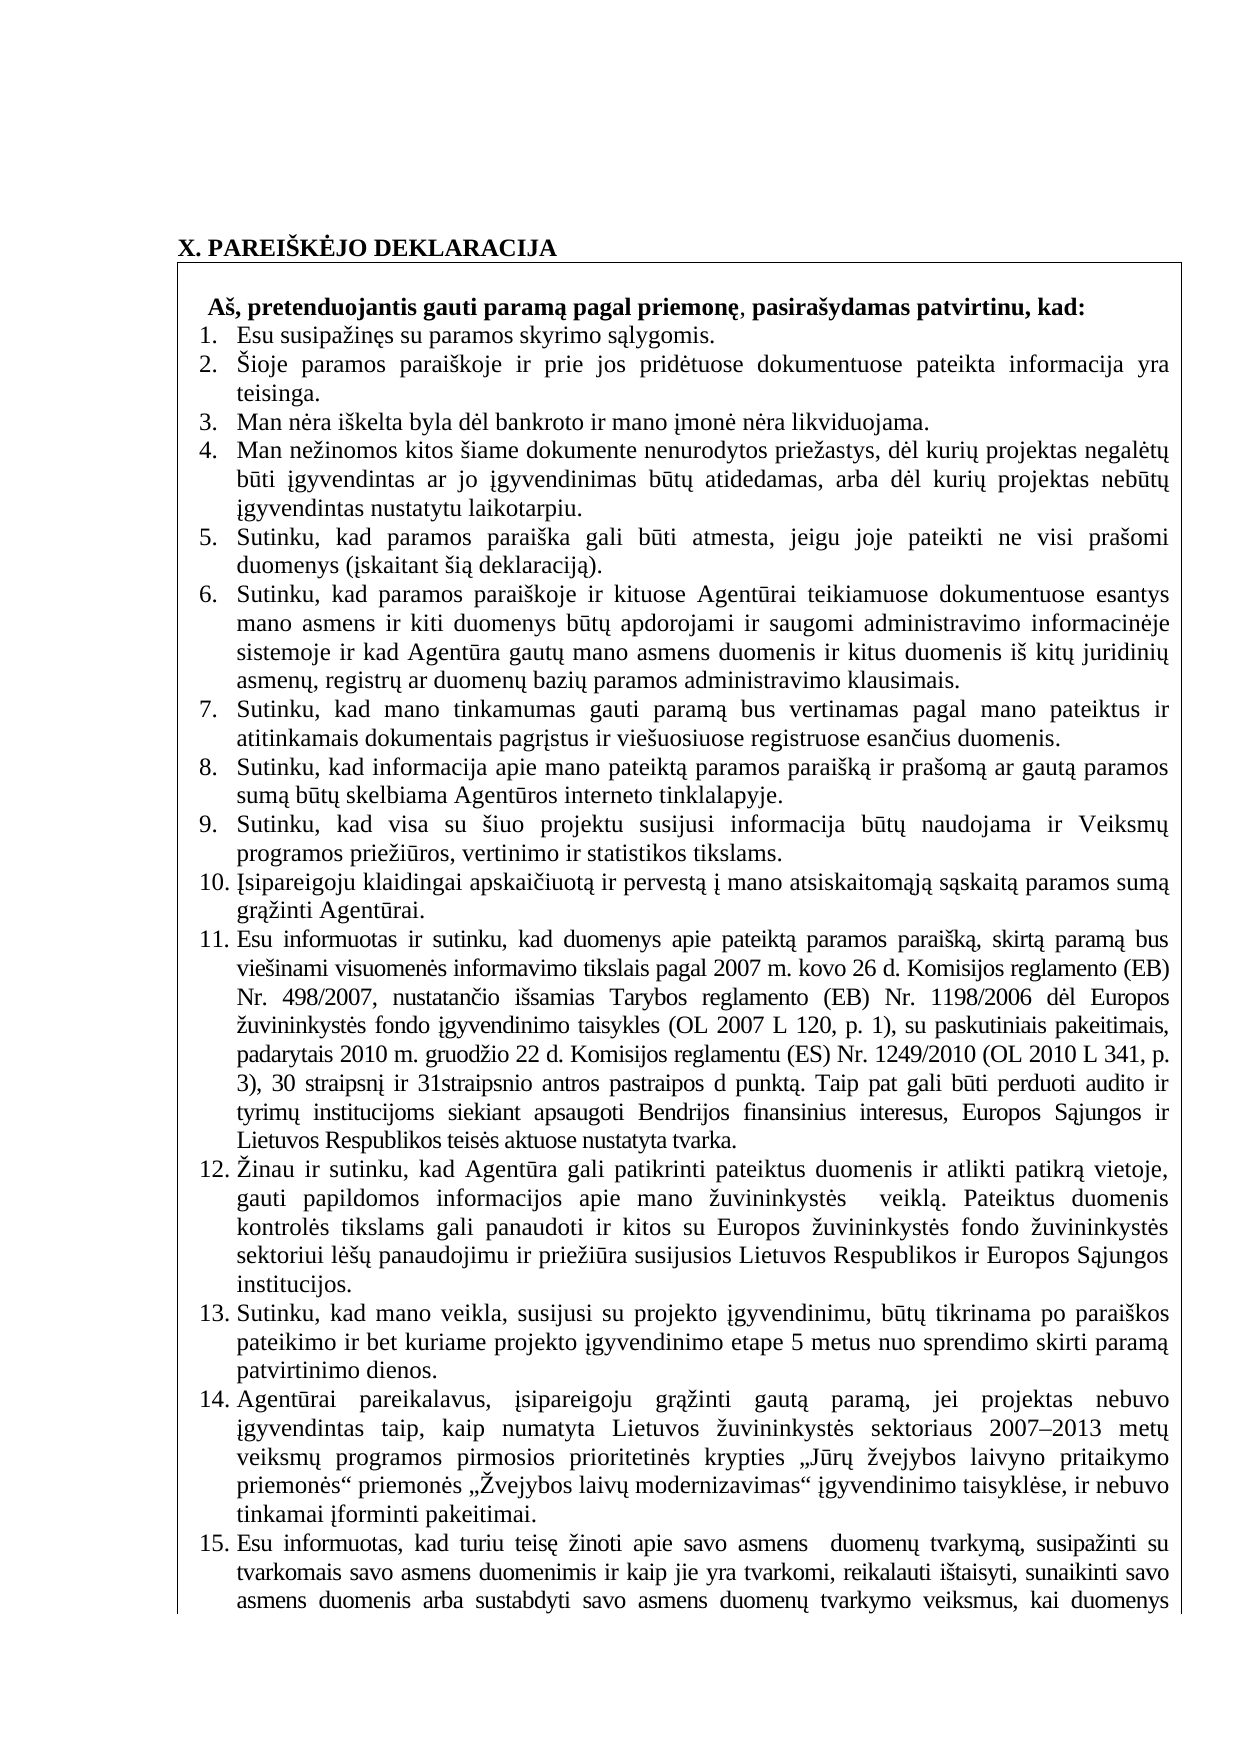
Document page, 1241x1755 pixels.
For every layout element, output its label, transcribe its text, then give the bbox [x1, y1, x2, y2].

table_header Aš, pretenduojantis gauti paramą pagal priemonę, pasirašydamas patvirtinu, kad: 1. Esu susipažinęs su paramos skyrimo sąlygomis. 2. Šioje paramos paraiškoje ir prie jos pridėtuose dokumentuose pateikta informacija yra teisinga. 3. Man nėra iškelta byla dėl bankroto ir mano įmonė nėra likviduojama. 4. Man nežinomos kitos šiame dokumente nenurodytos priežastys, dėl kurių projektas negalėtų būti įgyvendintas ar jo įgyvendinimas būtų atidedamas, arba dėl kurių projektas nebūtų įgyvendintas nustatytu laikotarpiu. 5. Sutinku, kad paramos paraiška gali būti atmesta, jeigu joje pateikti ne visi prašomi duomenys (įskaitant šią deklaraciją). 6. Sutinku, kad paramos paraiškoje ir kituose Agentūrai teikiamuose dokumentuose esantys mano asmens ir kiti duomenys būtų apdorojami ir saugomi administravimo informacinėje sistemoje ir kad Agentūra gautų mano asmens duomenis ir kitus duomenis iš kitų juridinių asmenų, registrų ar duomenų bazių paramos administravimo klausimais. 7. Sutinku, kad mano tinkamumas gauti paramą bus vertinamas pagal mano pateiktus ir atitinkamais dokumentais pagrįstus ir viešuosiuose registruose esančius duomenis. 8. Sutinku, kad informacija apie mano pateiktą paramos paraišką ir prašomą ar gautą paramos sumą būtų skelbiama Agentūros interneto tinklalapyje. 9. Sutinku, kad visa su šiuo projektu susijusi informacija būtų naudojama ir Veiksmų programos priežiūros, vertinimo ir statistikos tikslams. 10. Įsipareigoju klaidingai apskaičiuotą ir pervestą į mano atsiskaitomąją sąskaitą paramos sumą grąžinti Agentūrai. 11. Esu informuotas ir sutinku, kad duomenys apie pateiktą paramos paraišką, skirtą paramą bus viešinami visuomenės informavimo tikslais pagal 2007 m. kovo 26 d. Komisijos reglamento (EB) Nr. 498/2007, nustatančio išsamias Tarybos reglamento (EB) Nr. 1198/2006 dėl Europos žuvininkystės fondo įgyvendinimo taisykles (OL 2007 L 120, p. 1), su paskutiniais pakeitimais, padarytais 2010 m. gruodžio 22 d. Komisijos reglamentu (ES) Nr. 1249/2010 (OL 2010 L 341, p. 3), 30 straipsnį ir 31straipsnio antros pastraipos d punktą. Taip pat gali būti perduoti audito ir tyrimų institucijoms siekiant apsaugoti Bendrijos finansinius interesus, Europos Sąjungos ir Lietuvos Respublikos teisės aktuose nustatyta tvarka. 12. Žinau ir sutinku, kad Agentūra gali patikrinti pateiktus duomenis ir atlikti patikrą vietoje, gauti papildomos informacijos apie mano žuvininkystės veiklą. Pateiktus duomenis kontrolės tikslams gali panaudoti ir kitos su Europos žuvininkystės fondo žuvininkystės sektoriui lėšų panaudojimu ir priežiūra susijusios Lietuvos Respublikos ir Europos Sąjungos institucijos. 13. Sutinku, kad mano veikla, susijusi su projekto įgyvendinimu, būtų tikrinama po paraiškos pateikimo ir bet kuriame projekto įgyvendinimo etape 5 metus nuo sprendimo skirti paramą patvirtinimo dienos. 14. Agentūrai pareikalavus, įsipareigoju grąžinti gautą paramą, jei projektas nebuvo įgyvendintas taip, kaip numatyta Lietuvos žuvininkystės sektoriaus 2007–2013 metų veiksmų programos pirmosios prioritetinės krypties „Jūrų žvejybos laivyno pritaikymo priemonės“ priemonės „Žvejybos laivų modernizavimas“ įgyvendinimo taisyklėse, ir nebuvo tinkamai įforminti pakeitimai. 15. Esu informuotas, kad turiu teisę žinoti apie savo asmens duomenų tvarkymą, susipažinti su tvarkomais savo asmens duomenimis ir kaip jie yra tvarkomi, reikalauti ištaisyti, sunaikinti savo asmens duomenis arba sustabdyti savo asmens duomenų tvarkymo veiksmus, kai duomenys [178, 263, 1181, 1614]
text X. PAREIŠKĖJO DEKLARACIJA [177, 233, 1181, 262]
